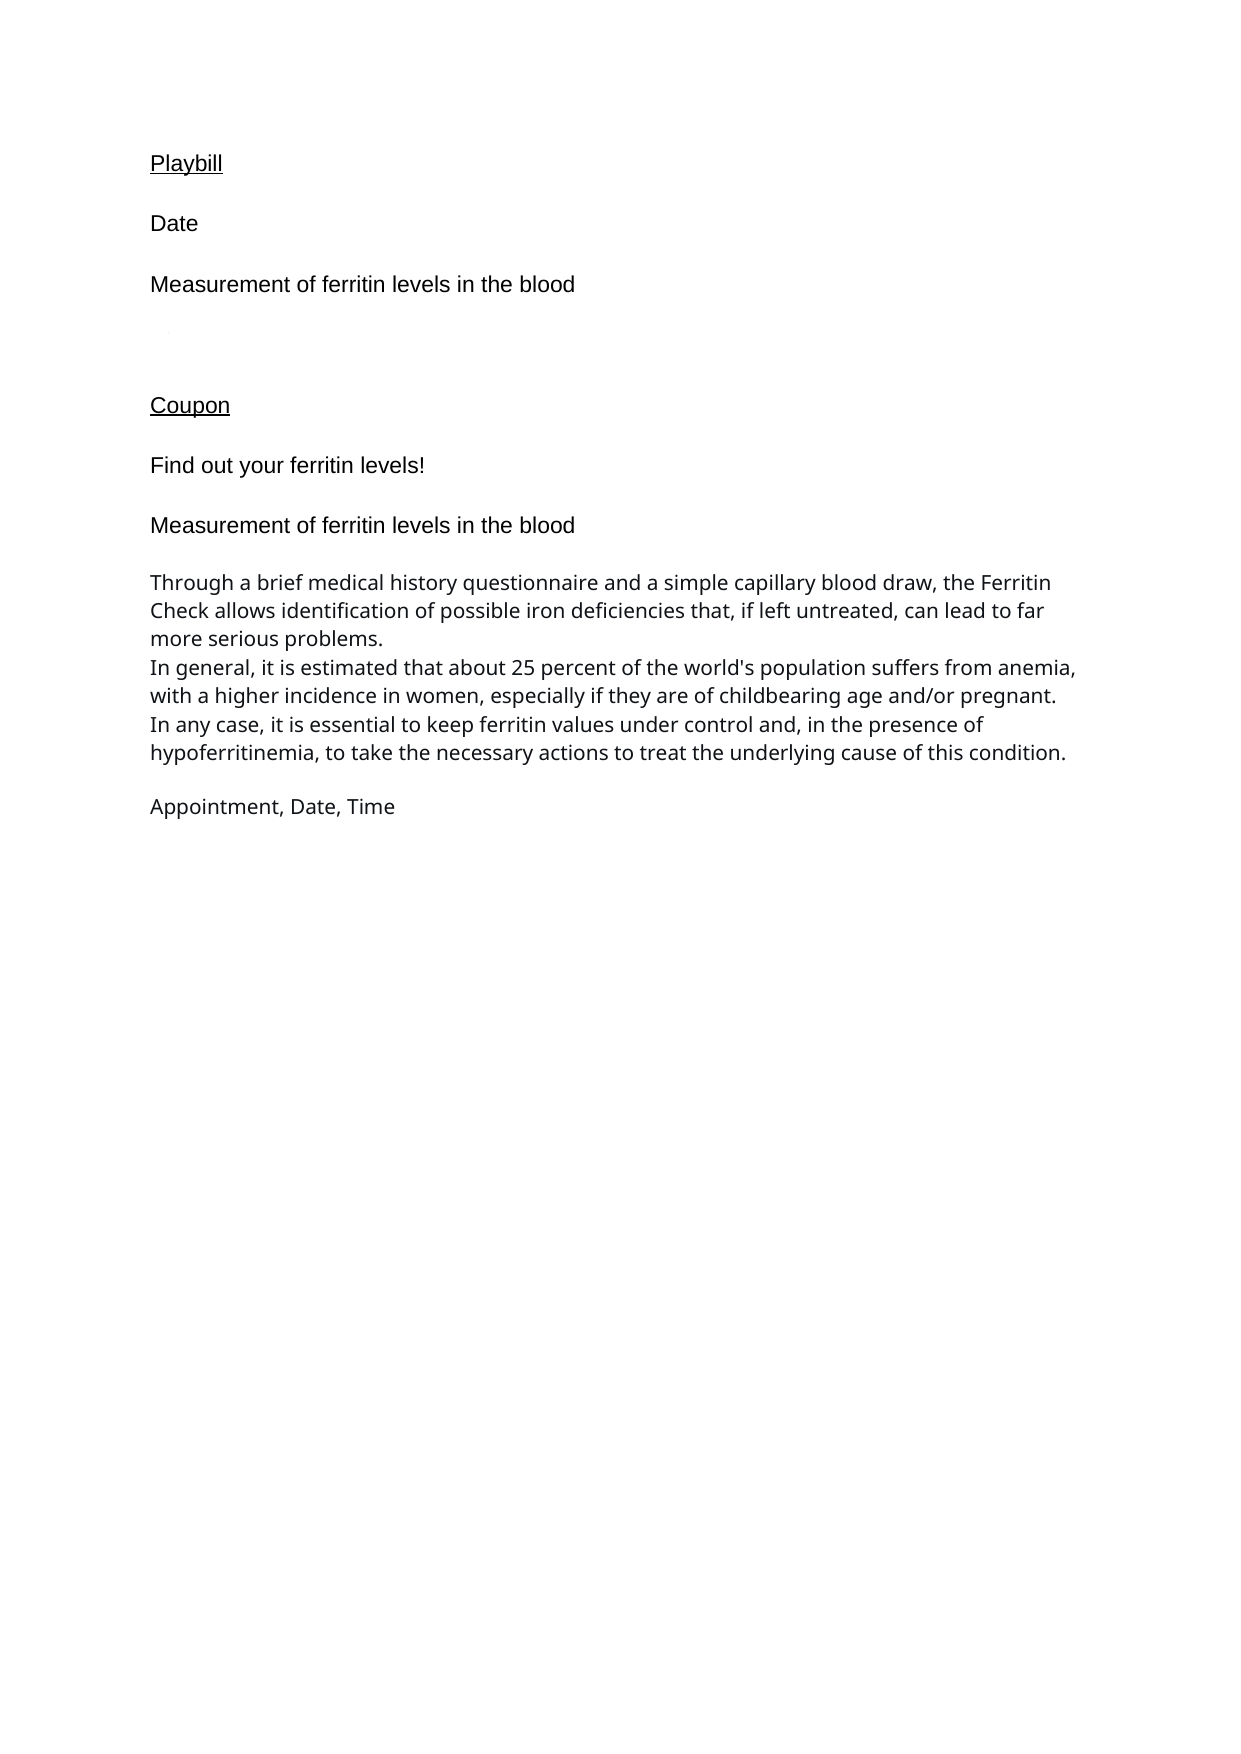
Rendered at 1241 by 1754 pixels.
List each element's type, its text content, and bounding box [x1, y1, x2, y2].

text Measurement of ferritin levels in the blood [150, 512, 1090, 539]
text Appointment, Date, Time [150, 792, 1090, 820]
text Find out your ferritin levels! [150, 452, 1090, 478]
text Playbill [150, 150, 1090, 176]
text Coupon [150, 392, 1090, 418]
text Date [150, 210, 1090, 237]
text Through a brief medical history questionnaire and a simple capillary blood draw, the Ferritin Check allows identification of possible iron deficiencies that, if left untreated, can lead to far more serious problems. In general, it is estimated that about 25 percent of the world's population suffers from anemia, with a higher incidence in women, especially if they are of childbearing age and/or pregnant. In any case, it is essential to keep ferritin values under control and, in the presence of hypoferritinemia, to take the necessary actions to treat the underlying cause of this condition. [150, 568, 1090, 767]
text Measurement of ferritin levels in the blood [150, 271, 1090, 297]
